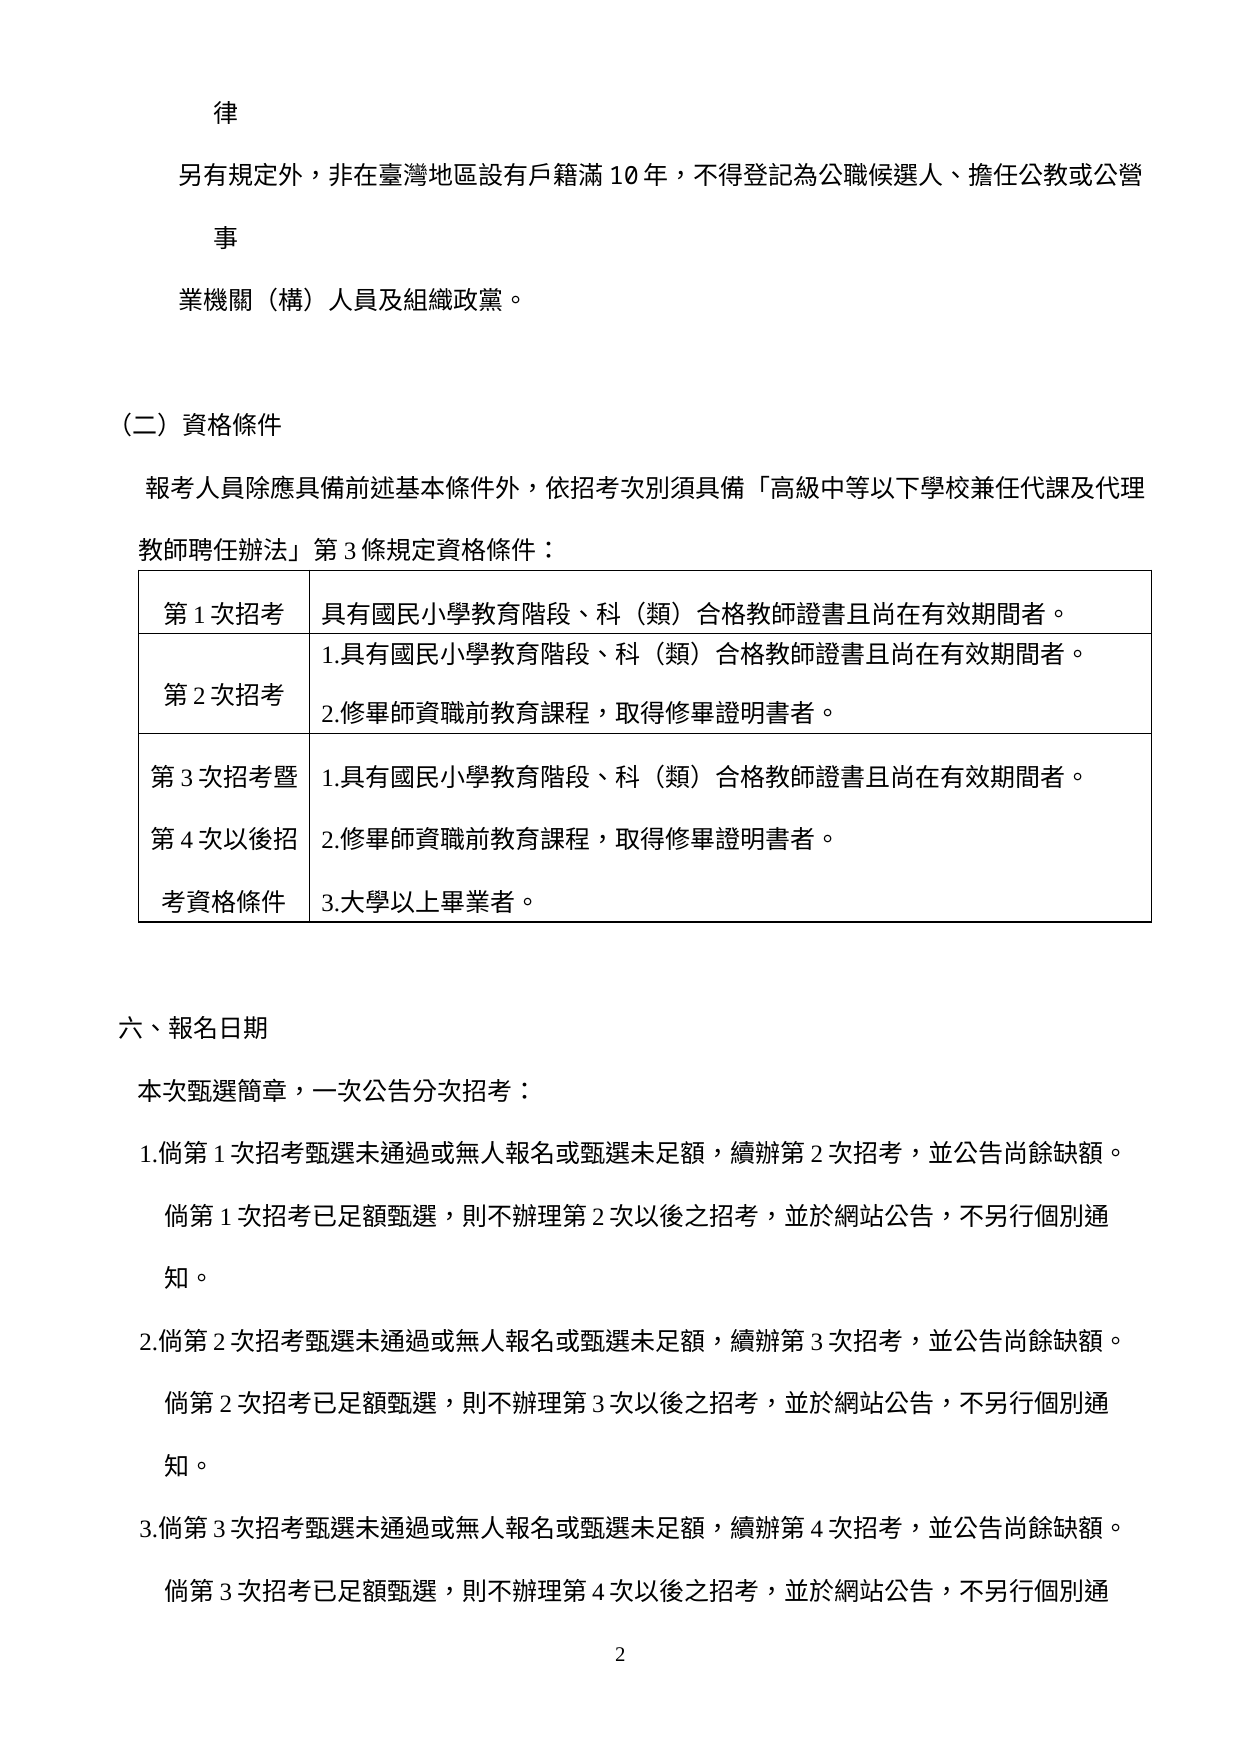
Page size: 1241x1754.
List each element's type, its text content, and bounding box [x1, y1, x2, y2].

table_cell 1.具有國民小學教育階段、科（類）合格教師證書且尚在有效期間者。 2.修畢師資職前教育課程，取得修畢證明書者。 [310, 634, 1151, 733]
table_header 第1次招考 [139, 571, 309, 633]
text 本次甄選簡章，一次公告分次招考： [118, 1047, 1122, 1110]
text 律 [89, 69, 1152, 132]
text 3.倘第3次招考甄選未通過或無人報名或甄選未足額，續辦第4次招考，並公告尚餘缺額。倘第3次招考已足額甄選，則不辦理第4次以後之招考，並於網站公告，不另行個別通知。 [133, 1485, 1122, 1610]
text 報考人員除應具備前述基本條件外，依招考次別須具備「高級中等以下學校兼任代課及代理教師聘任辦法」第3條規定資格條件： [89, 444, 1152, 569]
text 另有規定外，非在臺灣地區設有戶籍滿10年，不得登記為公職候選人、擔任公教或公營事 [89, 132, 1152, 257]
text 業機關（構）人員及組織政黨。 [89, 257, 1152, 319]
table_cell 第3次招考暨 第4次以後招考資格條件 [139, 734, 309, 921]
text 1.倘第1次招考甄選未通過或無人報名或甄選未足額，續辦第2次招考，並公告尚餘缺額。倘第1次招考已足額甄選，則不辦理第2次以後之招考，並於網站公告，不另行個別通知。 [133, 1110, 1122, 1297]
text 六、報名日期 [118, 985, 1122, 1047]
text （二）資格條件 [89, 382, 1152, 444]
table_header 具有國民小學教育階段、科（類）合格教師證書且尚在有效期間者。 [310, 571, 1151, 633]
table_cell 第2次招考 [139, 634, 309, 733]
table_cell 1.具有國民小學教育階段、科（類）合格教師證書且尚在有效期間者。 2.修畢師資職前教育課程，取得修畢證明書者。 3.大學以上畢業者。 [310, 734, 1151, 921]
text 2.倘第2次招考甄選未通過或無人報名或甄選未足額，續辦第3次招考，並公告尚餘缺額。倘第2次招考已足額甄選，則不辦理第3次以後之招考，並於網站公告，不另行個別通知。 [133, 1297, 1122, 1485]
